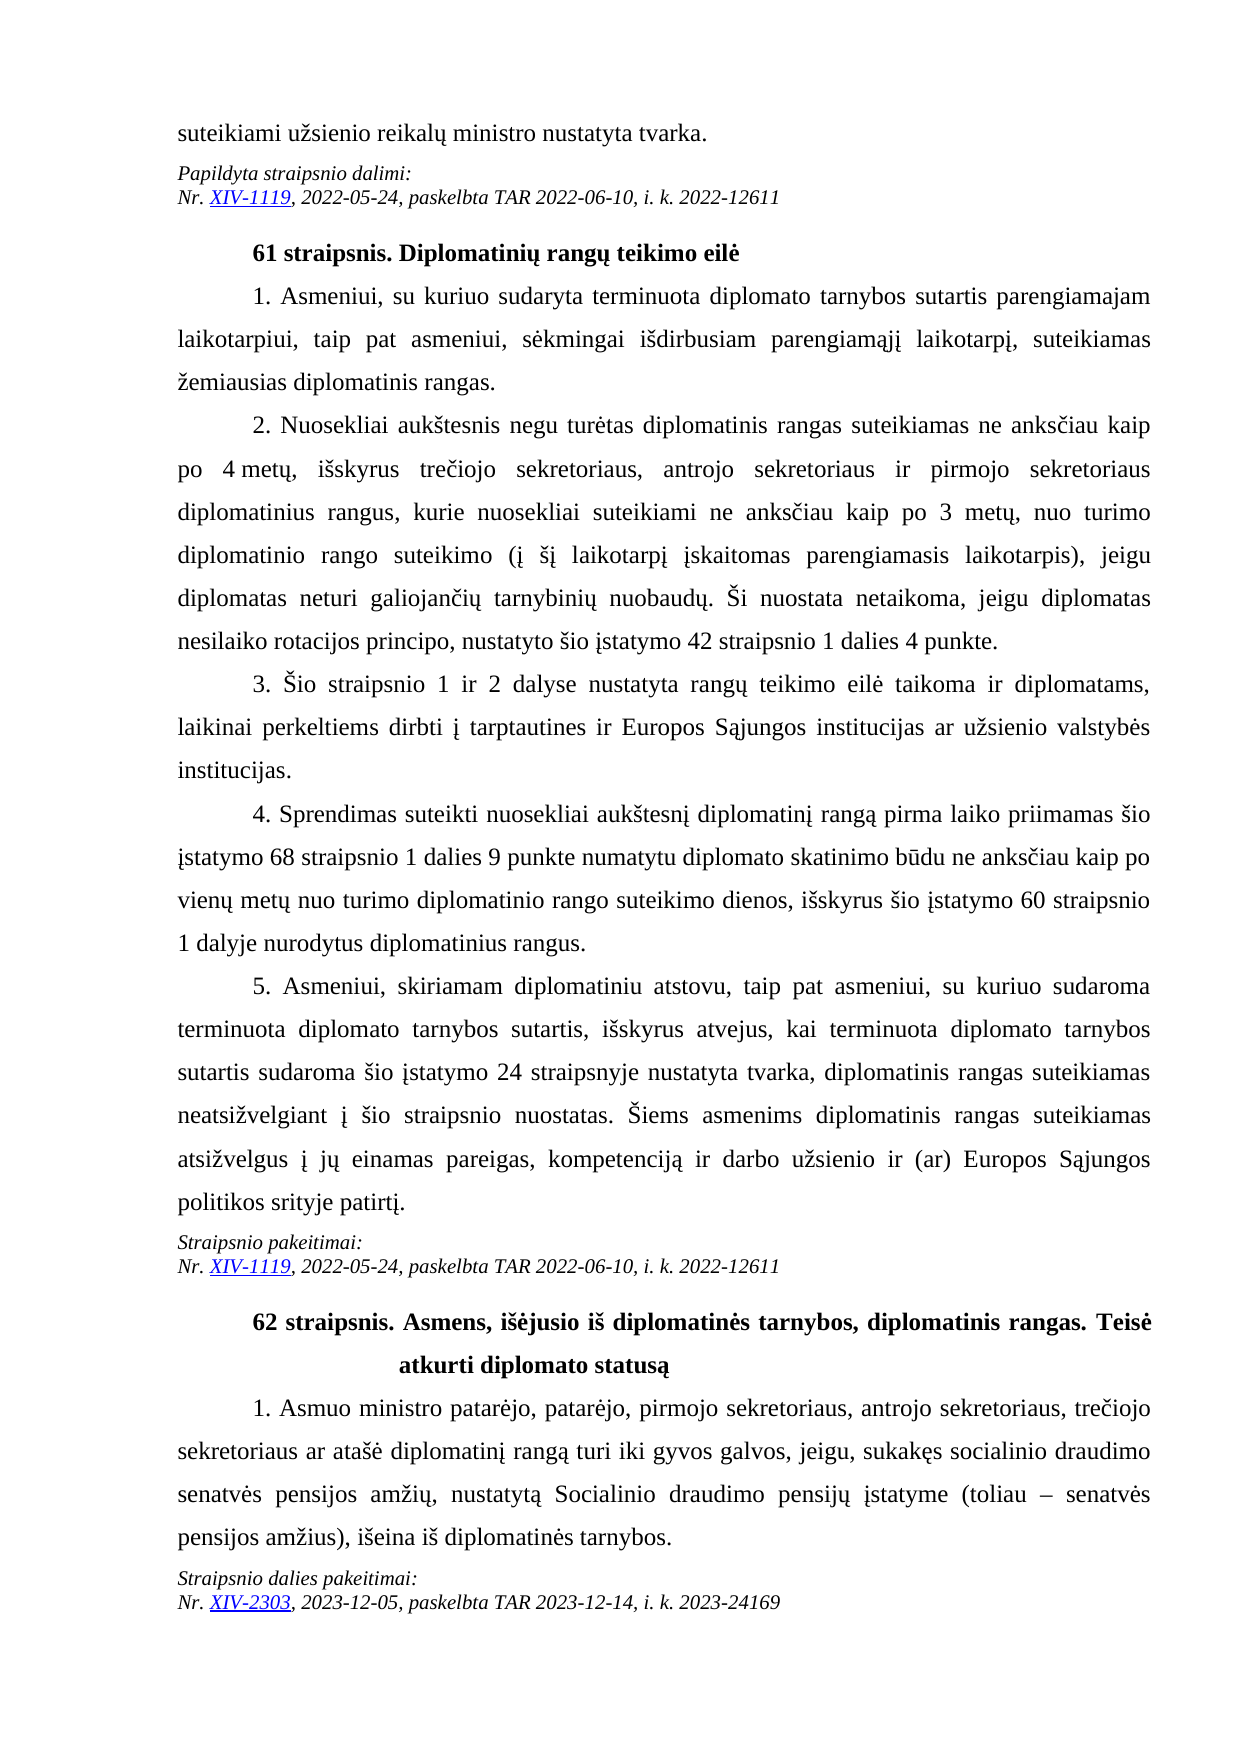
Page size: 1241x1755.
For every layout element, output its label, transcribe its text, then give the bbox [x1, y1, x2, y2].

text Nr. XIV-1119, 2022-05-24, paskelbta TAR 2022-06-10, i. k. 2022-12611 [177, 185, 1152, 209]
text Nr. XIV-1119, 2022-05-24, paskelbta TAR 2022-06-10, i. k. 2022-12611 [177, 1254, 1152, 1278]
text 62 straipsnis. Asmens, išėjusio iš diplomatinės tarnybos, diplomatinis rangas. Teisė atkurti diplomato statusą [252, 1307, 1152, 1379]
text Nr. XIV-2303, 2023-12-05, paskelbta TAR 2023-12-14, i. k. 2023-24169 [177, 1590, 1152, 1614]
text 1. Asmeniui, su kuriuo sudaryta terminuota diplomato tarnybos sutartis parengiamajam laikotarpiui, taip pat asmeniui, sėkmingai išdirbusiam parengiamąjį laikotarpį, suteikiamas žemiausias diplomatinis rangas. [177, 281, 1152, 396]
text 61 straipsnis. Diplomatinių rangų teikimo eilė [177, 238, 1152, 267]
text Papildyta straipsnio dalimi: [177, 161, 1152, 185]
text 1. Asmuo ministro patarėjo, patarėjo, pirmojo sekretoriaus, antrojo sekretoriaus, trečiojo sekretoriaus ar atašė diplomatinį rangą turi iki gyvos galvos, jeigu, sukakęs socialinio draudimo senatvės pensijos amžių, nustatytą Socialinio draudimo pensijų įstatyme (toliau – senatvės pensijos amžius), išeina iš diplomatinės tarnybos. [177, 1393, 1152, 1551]
text 2. Nuosekliai aukštesnis negu turėtas diplomatinis rangas suteikiamas ne anksčiau kaip po 4 metų, išskyrus trečiojo sekretoriaus, antrojo sekretoriaus ir pirmojo sekretoriaus diplomatinius rangus, kurie nuosekliai suteikiami ne anksčiau kaip po 3 metų, nuo turimo diplomatinio rango suteikimo (į šį laikotarpį įskaitomas parengiamasis laikotarpis), jeigu diplomatas neturi galiojančių tarnybinių nuobaudų. Ši nuostata netaikoma, jeigu diplomatas nesilaiko rotacijos principo, nustatyto šio įstatymo 42 straipsnio 1 dalies 4 punkte. [177, 411, 1152, 655]
text 3. Šio straipsnio 1 ir 2 dalyse nustatyta rangų teikimo eilė taikoma ir diplomatams, laikinai perkeltiems dirbti į tarptautines ir Europos Sąjungos institucijas ar užsienio valstybės institucijas. [177, 669, 1152, 784]
text 5. Asmeniui, skiriamam diplomatiniu atstovu, taip pat asmeniui, su kuriuo sudaroma terminuota diplomato tarnybos sutartis, išskyrus atvejus, kai terminuota diplomato tarnybos sutartis sudaroma šio įstatymo 24 straipsnyje nustatyta tvarka, diplomatinis rangas suteikiamas neatsižvelgiant į šio straipsnio nuostatas. Šiems asmenims diplomatinis rangas suteikiamas atsižvelgus į jų einamas pareigas, kompetenciją ir darbo užsienio ir (ar) Europos Sąjungos politikos srityje patirtį. [177, 971, 1152, 1216]
text Straipsnio pakeitimai: [177, 1230, 1152, 1254]
text suteikiami užsienio reikalų ministro nustatyta tvarka. [177, 118, 1152, 147]
text Straipsnio dalies pakeitimai: [177, 1566, 1152, 1590]
text 4. Sprendimas suteikti nuosekliai aukštesnį diplomatinį rangą pirma laiko priimamas šio įstatymo 68 straipsnio 1 dalies 9 punkte numatytu diplomato skatinimo būdu ne anksčiau kaip po vienų metų nuo turimo diplomatinio rango suteikimo dienos, išskyrus šio įstatymo 60 straipsnio 1 dalyje nurodytus diplomatinius rangus. [177, 799, 1152, 957]
